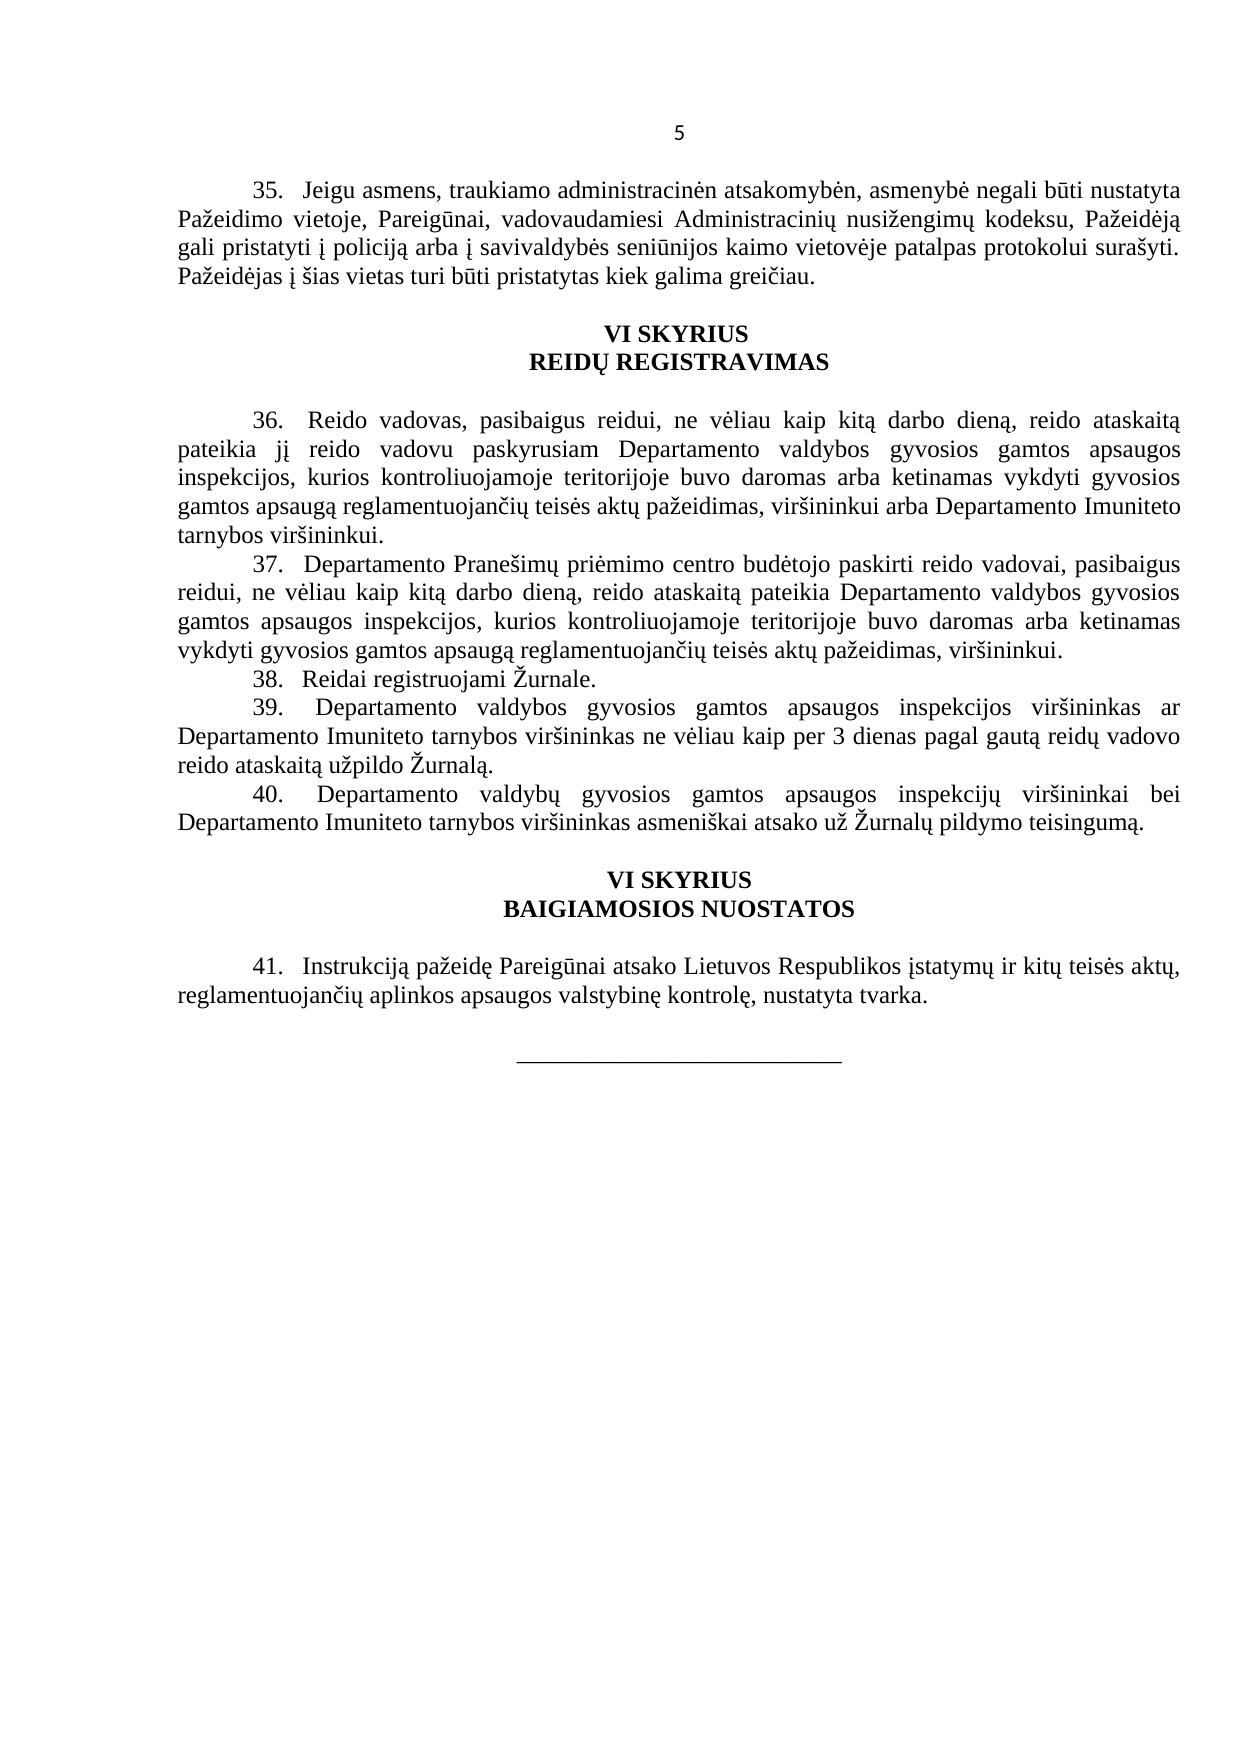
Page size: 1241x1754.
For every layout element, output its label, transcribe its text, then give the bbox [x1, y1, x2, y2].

text 41. Instrukciją pažeidę Pareigūnai atsako Lietuvos Respublikos įstatymų ir kitų teisės aktų, reglamentuojančių aplinkos apsaugos valstybinę kontrolę, nustatyta tvarka. [177, 951, 1181, 1009]
text VI SKYRIUS [177, 319, 1181, 347]
text 38. Reidai registruojami Žurnale. [177, 664, 1181, 692]
text 37. Departamento Pranešimų priėmimo centro budėtojo paskirti reido vadovai, pasibaigus reidui, ne vėliau kaip kitą darbo dieną, reido ataskaitą pateikia Departamento valdybos gyvosios gamtos apsaugos inspekcijos, kurios kontroliuojamoje teritorijoje buvo daromas arba ketinamas vykdyti gyvosios gamtos apsaugą reglamentuojančių teisės aktų pažeidimas, viršininkui. [177, 549, 1181, 664]
text 39. Departamento valdybos gyvosios gamtos apsaugos inspekcijos viršininkas ar Departamento Imuniteto tarnybos viršininkas ne vėliau kaip per 3 dienas pagal gautą reidų vadovo reido ataskaitą užpildo Žurnalą. [177, 692, 1181, 779]
text VI SKYRIUS [177, 865, 1181, 894]
text 36. Reido vadovas, pasibaigus reidui, ne vėliau kaip kitą darbo dieną, reido ataskaitą pateikia jį reido vadovu paskyrusiam Departamento valdybos gyvosios gamtos apsaugos inspekcijos, kurios kontroliuojamoje teritorijoje buvo daromas arba ketinamas vykdyti gyvosios gamtos apsaugą reglamentuojančių teisės aktų pažeidimas, viršininkui arba Departamento Imuniteto tarnybos viršininkui. [177, 405, 1181, 549]
text BAIGIAMOSIOS NUOSTATOS [177, 894, 1181, 922]
text 35. Jeigu asmens, traukiamo administracinėn atsakomybėn, asmenybė negali būti nustatyta Pažeidimo vietoje, Pareigūnai, vadovaudamiesi Administracinių nusižengimų kodeksu, Pažeidėją gali pristatyti į policiją arba į savivaldybės seniūnijos kaimo vietovėje patalpas protokolui surašyti. Pažeidėjas į šias vietas turi būti pristatytas kiek galima greičiau. [177, 175, 1181, 290]
text REIDŲ REGISTRAVIMAS [177, 347, 1181, 376]
text 40. Departamento valdybų gyvosios gamtos apsaugos inspekcijų viršininkai bei Departamento Imuniteto tarnybos viršininkas asmeniškai atsako už Žurnalų pildymo teisingumą. [177, 779, 1181, 836]
text __________________________ [177, 1037, 1181, 1066]
